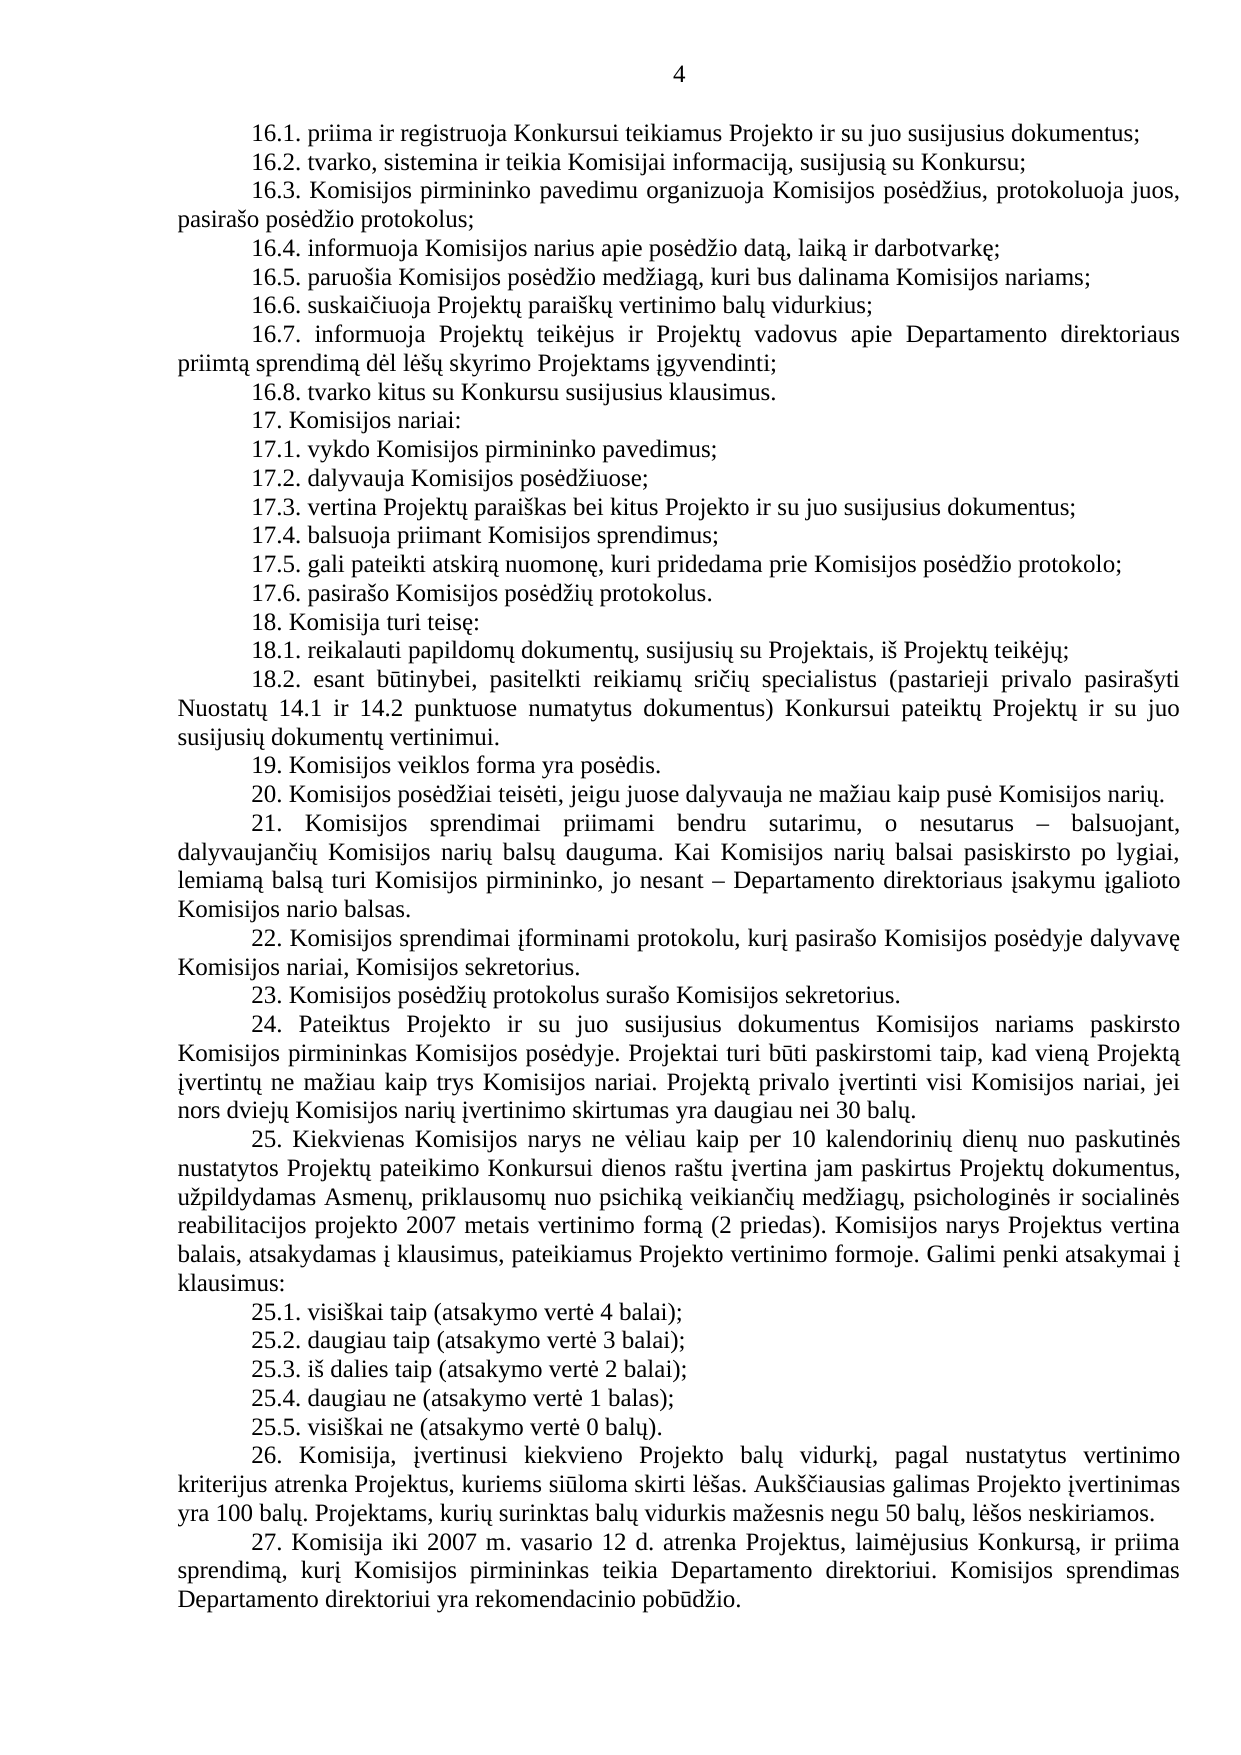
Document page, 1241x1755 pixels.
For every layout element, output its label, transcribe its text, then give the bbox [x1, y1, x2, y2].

text 24. Pateiktus Projekto ir su juo susijusius dokumentus Komisijos nariams paskirsto Komisijos pirmininkas Komisijos posėdyje. Projektai turi būti paskirstomi taip, kad vieną Projektą įvertintų ne mažiau kaip trys Komisijos nariai. Projektą privalo įvertinti visi Komisijos nariai, jei nors dviejų Komisijos narių įvertinimo skirtumas yra daugiau nei 30 balų. [177, 1009, 1181, 1124]
text 16.7. informuoja Projektų teikėjus ir Projektų vadovus apie Departamento direktoriaus priimtą sprendimą dėl lėšų skyrimo Projektams įgyvendinti; [177, 319, 1181, 377]
text 22. Komisijos sprendimai įforminami protokolu, kurį pasirašo Komisijos posėdyje dalyvavę Komisijos nariai, Komisijos sekretorius. [177, 923, 1181, 981]
text 17.1. vykdo Komisijos pirmininko pavedimus; [177, 434, 1181, 463]
text 26. Komisija, įvertinusi kiekvieno Projekto balų vidurkį, pagal nustatytus vertinimo kriterijus atrenka Projektus, kuriems siūloma skirti lėšas. Aukščiausias galimas Projekto įvertinimas yra 100 balų. Projektams, kurių surinktas balų vidurkis mažesnis negu 50 balų, lėšos neskiriamos. [177, 1441, 1181, 1527]
text 21. Komisijos sprendimai priimami bendru sutarimu, o nesutarus – balsuojant, dalyvaujančių Komisijos narių balsų dauguma. Kai Komisijos narių balsai pasiskirsto po lygiai, lemiamą balsą turi Komisijos pirmininko, jo nesant – Departamento direktoriaus įsakymu įgalioto Komisijos nario balsas. [177, 808, 1181, 923]
text 25.3. iš dalies taip (atsakymo vertė 2 balai); [177, 1354, 1181, 1383]
text 20. Komisijos posėdžiai teisėti, jeigu juose dalyvauja ne mažiau kaip pusė Komisijos narių. [177, 779, 1181, 808]
text 27. Komisija iki 2007 m. vasario 12 d. atrenka Projektus, laimėjusius Konkursą, ir priima sprendimą, kurį Komisijos pirmininkas teikia Departamento direktoriui. Komisijos sprendimas Departamento direktoriui yra rekomendacinio pobūdžio. [177, 1527, 1181, 1613]
text 25.2. daugiau taip (atsakymo vertė 3 balai); [177, 1326, 1181, 1354]
text 17. Komisijos nariai: [177, 406, 1181, 434]
text 23. Komisijos posėdžių protokolus surašo Komisijos sekretorius. [177, 981, 1181, 1009]
text 25.4. daugiau ne (atsakymo vertė 1 balas); [177, 1383, 1181, 1412]
text 16.2. tvarko, sistemina ir teikia Komisijai informaciją, susijusią su Konkursu; [177, 147, 1181, 176]
text 16.3. Komisijos pirmininko pavedimu organizuoja Komisijos posėdžius, protokoluoja juos, pasirašo posėdžio protokolus; [177, 176, 1181, 233]
text 16.5. paruošia Komisijos posėdžio medžiagą, kuri bus dalinama Komisijos nariams; [177, 262, 1181, 291]
text 16.6. suskaičiuoja Projektų paraiškų vertinimo balų vidurkius; [177, 291, 1181, 319]
text 17.4. balsuoja priimant Komisijos sprendimus; [177, 521, 1181, 549]
text 25. Kiekvienas Komisijos narys ne vėliau kaip per 10 kalendorinių dienų nuo paskutinės nustatytos Projektų pateikimo Konkursui dienos raštu įvertina jam paskirtus Projektų dokumentus, užpildydamas Asmenų, priklausomų nuo psichiką veikiančių medžiagų, psichologinės ir socialinės reabilitacijos projekto 2007 metais vertinimo formą (2 priedas). Komisijos narys Projektus vertina balais, atsakydamas į klausimus, pateikiamus Projekto vertinimo formoje. Galimi penki atsakymai į klausimus: [177, 1124, 1181, 1297]
text 25.1. visiškai taip (atsakymo vertė 4 balai); [177, 1297, 1181, 1326]
text 16.1. priima ir registruoja Konkursui teikiamus Projekto ir su juo susijusius dokumentus; [177, 118, 1181, 147]
text 19. Komisijos veiklos forma yra posėdis. [177, 751, 1181, 779]
text 16.4. informuoja Komisijos narius apie posėdžio datą, laiką ir darbotvarkę; [177, 233, 1181, 262]
text 17.2. dalyvauja Komisijos posėdžiuose; [177, 463, 1181, 492]
text 17.6. pasirašo Komisijos posėdžių protokolus. [177, 578, 1181, 607]
text 17.3. vertina Projektų paraiškas bei kitus Projekto ir su juo susijusius dokumentus; [177, 492, 1181, 521]
text 18. Komisija turi teisę: [177, 607, 1181, 636]
text 16.8. tvarko kitus su Konkursu susijusius klausimus. [177, 377, 1181, 406]
text 18.1. reikalauti papildomų dokumentų, susijusių su Projektais, iš Projektų teikėjų; [177, 636, 1181, 664]
text 18.2. esant būtinybei, pasitelkti reikiamų sričių specialistus (pastarieji privalo pasirašyti Nuostatų 14.1 ir 14.2 punktuose numatytus dokumentus) Konkursui pateiktų Projektų ir su juo susijusių dokumentų vertinimui. [177, 664, 1181, 751]
text 17.5. gali pateikti atskirą nuomonę, kuri pridedama prie Komisijos posėdžio protokolo; [177, 549, 1181, 578]
text 25.5. visiškai ne (atsakymo vertė 0 balų). [177, 1412, 1181, 1441]
